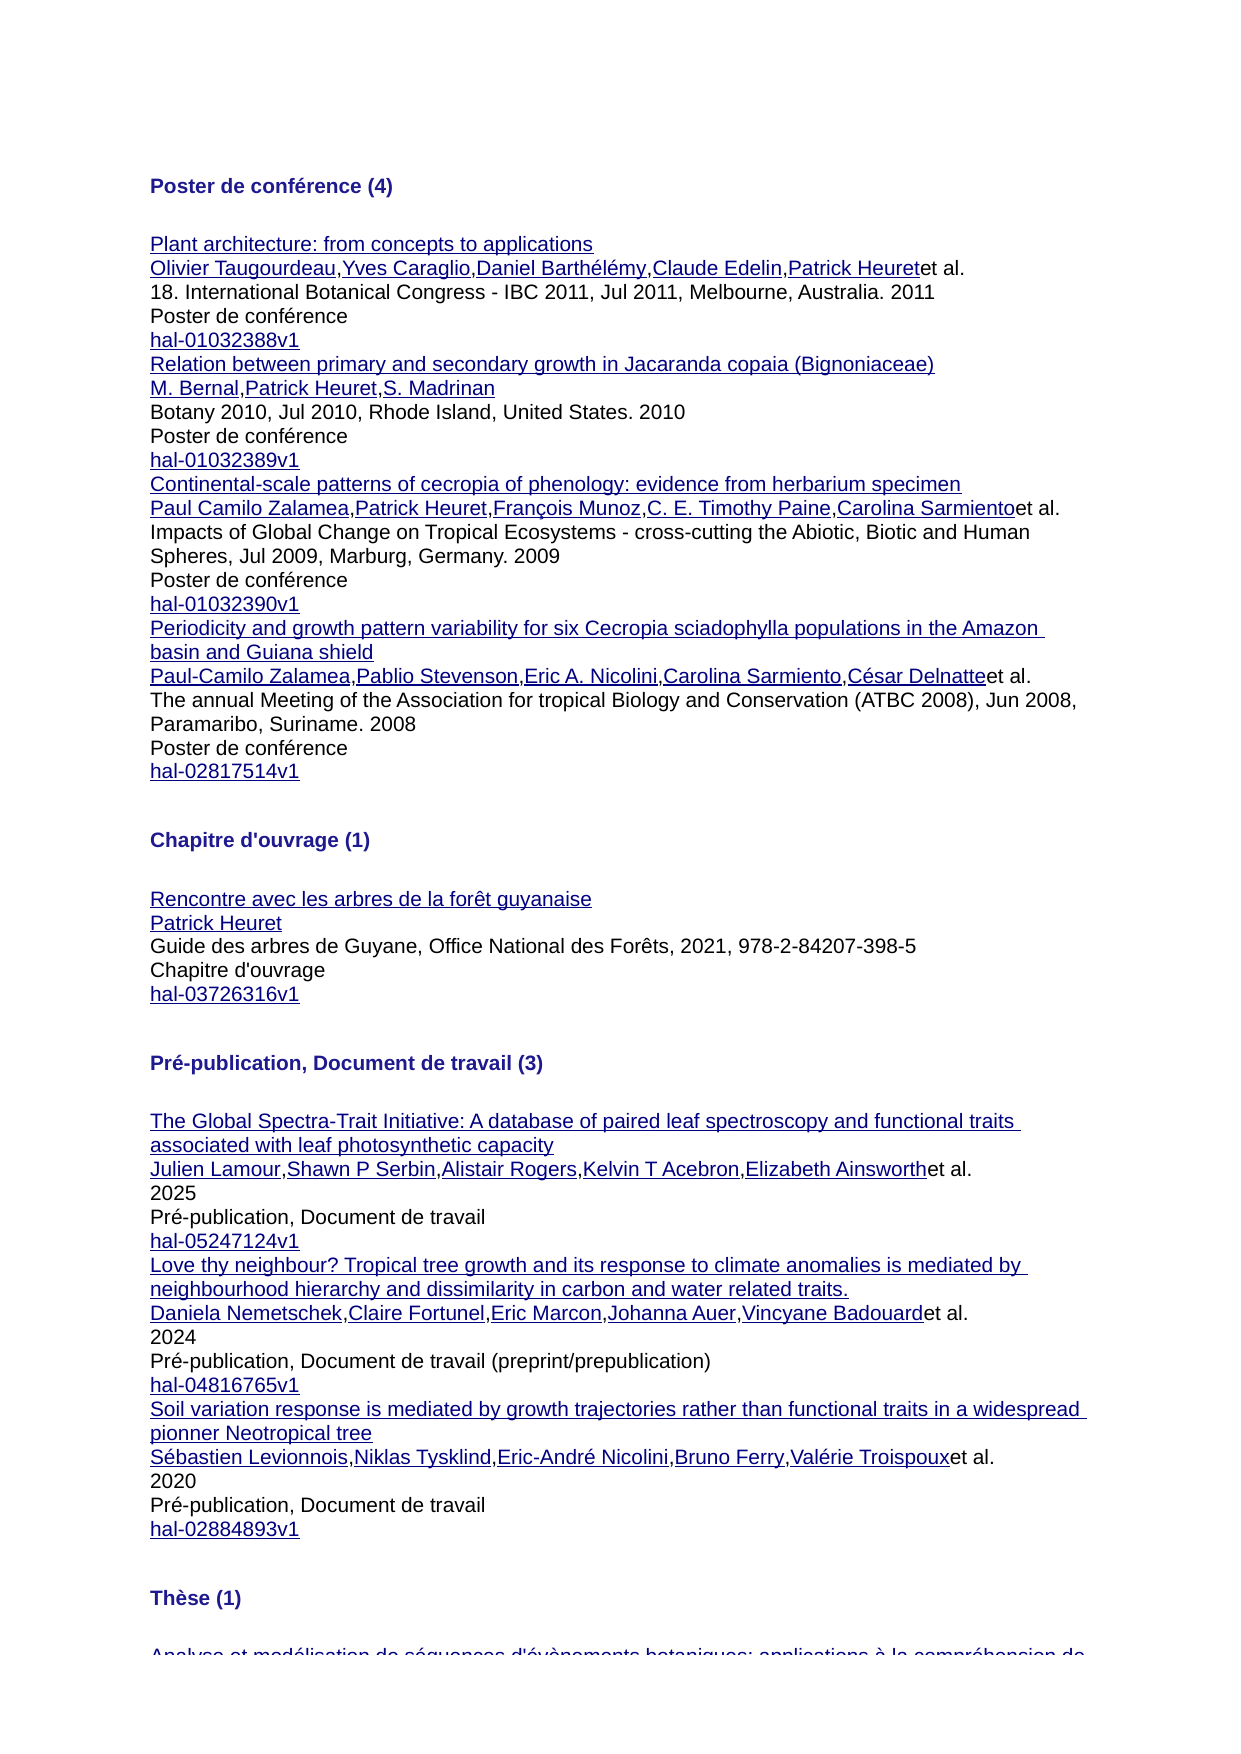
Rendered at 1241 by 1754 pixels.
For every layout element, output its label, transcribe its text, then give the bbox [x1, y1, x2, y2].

table_header Analyse et modélisation de séquences d'évènements botaniques: applications à la compréhension de la régularité d'expression des processus de croissance, de ramification et de floraison Patrick Heuret Ecologie, Environnement. Université Henri Poincaré - Nancy I, 2002. Français. ⟨NNT : 2002NAN10001⟩ Thèse tel-00106730v1 [150, 1644, 1090, 1655]
subtitle Thèse (1) [150, 1585, 1090, 1609]
table_cell Love thy neighbour? Tropical tree growth and its response to climate anomalies is mediated by neighbourhood hierarchy and dissimilarity in carbon and water related traits. Daniela Nemetschek,Claire Fortunel,Eric Marcon,Johanna Auer,Vincyane Badouardet al. 2024 Pré-publication, Document de travail (preprint/prepublication) hal-04816765v1 [150, 1253, 1090, 1397]
table_cell Soil variation response is mediated by growth trajectories rather than functional traits in a widespread pionner Neotropical tree Sébastien Levionnois,Niklas Tysklind,Eric-André Nicolini,Bruno Ferry,Valérie Troispouxet al. 2020 Pré-publication, Document de travail hal-02884893v1 [150, 1397, 1090, 1541]
table_header Rencontre avec les arbres de la forêt guyanaise Patrick Heuret Guide des arbres de Guyane, Office National des Forêts, 2021, 978-2-84207-398-5 Chapitre d'ouvrage hal-03726316v1 [150, 886, 1090, 1006]
subtitle Chapitre d'ouvrage (1) [150, 828, 1090, 852]
table_cell Periodicity and growth pattern variability for six Cecropia sciadophylla populations in the Amazon basin and Guiana shield Paul-Camilo Zalamea,Pablio Stevenson,Eric A. Nicolini,Carolina Sarmiento,César Delnatteet al. The annual Meeting of the Association for tropical Biology and Conservation (ATBC 2008), Jun 2008, Paramaribo, Suriname. 2008 Poster de conférence hal-02817514v1 [150, 616, 1090, 783]
subtitle Poster de conférence (4) [150, 174, 1090, 198]
table_header The Global Spectra-Trait Initiative: A database of paired leaf spectroscopy and functional traits associated with leaf photosynthetic capacity Julien Lamour,Shawn P Serbin,Alistair Rogers,Kelvin T Acebron,Elizabeth Ainsworthet al. 2025 Pré-publication, Document de travail hal-05247124v1 [150, 1109, 1090, 1253]
subtitle Pré-publication, Document de travail (3) [150, 1051, 1090, 1075]
table_header Plant architecture: from concepts to applications Olivier Taugourdeau,Yves Caraglio,Daniel Barthélémy,Claude Edelin,Patrick Heuretet al. 18. International Botanical Congress - IBC 2011, Jul 2011, Melbourne, Australia. 2011 Poster de conférence hal-01032388v1 [150, 232, 1090, 352]
table_cell Relation between primary and secondary growth in Jacaranda copaia (Bignoniaceae) M. Bernal,Patrick Heuret,S. Madrinan Botany 2010, Jul 2010, Rhode Island, United States. 2010 Poster de conférence hal-01032389v1 [150, 352, 1090, 472]
table_cell Continental-scale patterns of cecropia of phenology: evidence from herbarium specimen Paul Camilo Zalamea,Patrick Heuret,François Munoz,C. E. Timothy Paine,Carolina Sarmientoet al. Impacts of Global Change on Tropical Ecosystems - cross-cutting the Abiotic, Biotic and Human Spheres, Jul 2009, Marburg, Germany. 2009 Poster de conférence hal-01032390v1 [150, 472, 1090, 616]
